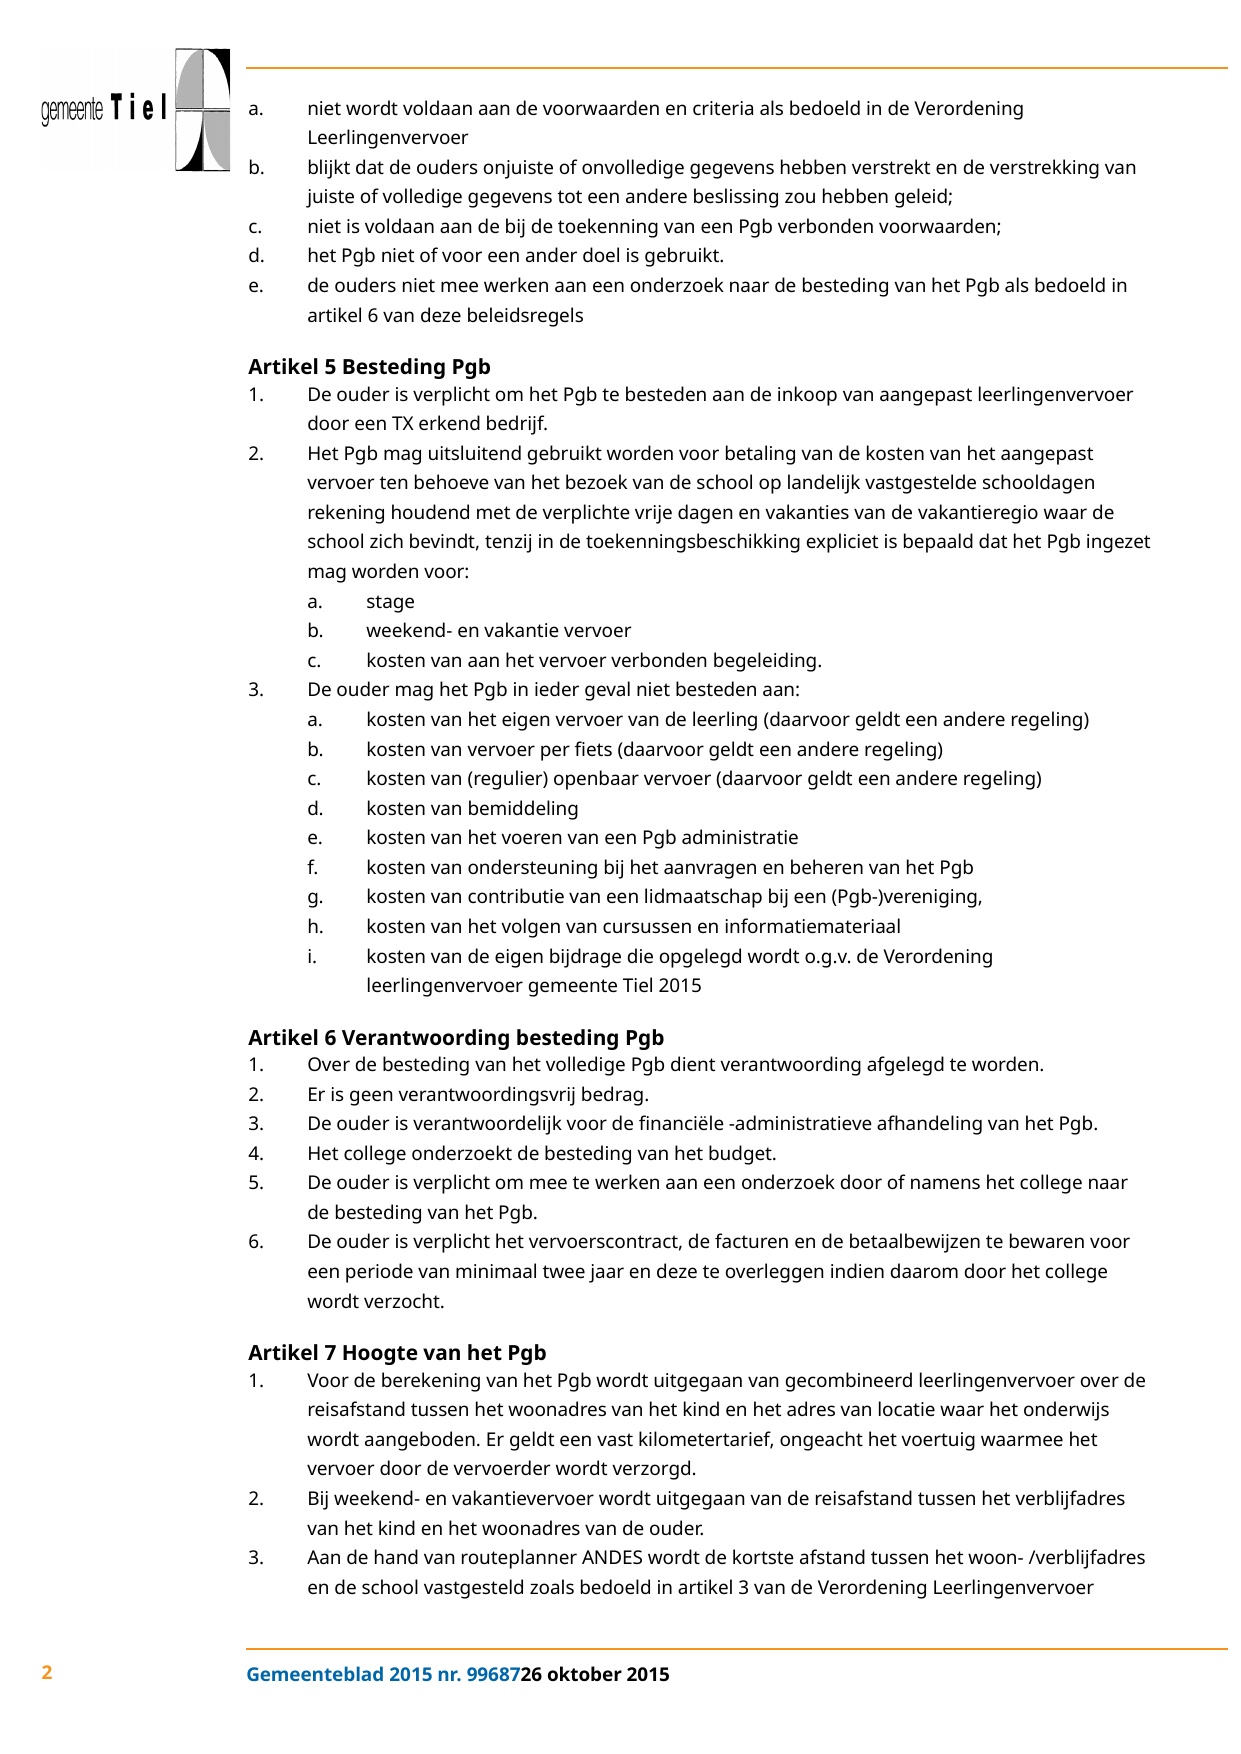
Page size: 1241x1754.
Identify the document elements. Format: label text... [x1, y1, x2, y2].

list kosten van aan het vervoer verbonden begeleiding. [307, 647, 1152, 673]
list kosten van vervoer per fiets (daarvoor geldt een andere regeling) [307, 736, 1152, 761]
list niet is voldaan aan de bij de toekenning van een Pgb verbonden voorwaarden; [248, 213, 1152, 239]
list Het college onderzoekt de besteding van het budget. [248, 1140, 1152, 1166]
list de ouders niet mee werken aan een onderzoek naar de besteding van het Pgb als bedoeld in artikel 6 van deze beleidsregels [248, 272, 1152, 328]
list stage [307, 588, 1152, 613]
list kosten van (regulier) openbaar vervoer (daarvoor geldt een andere regeling) [307, 765, 1152, 791]
list niet wordt voldaan aan de voorwaarden en criteria als bedoeld in de Verordening Leerlingenvervoer [248, 95, 1152, 150]
list De ouder is verantwoordelijk voor de financiële -administratieve afhandeling van het Pgb. [248, 1110, 1152, 1136]
list Er is geen verantwoordingsvrij bedrag. [248, 1081, 1152, 1107]
list Bij weekend- en vakantievervoer wordt uitgegaan van de reisafstand tussen het verblijfadres van het kind en het woonadres van de ouder. [248, 1485, 1152, 1540]
list De ouder is verplicht om mee te werken aan een onderzoek door of namens het college naar de besteding van het Pgb. [248, 1169, 1152, 1225]
list Over de besteding van het volledige Pgb dient verantwoording afgelegd te worden. [248, 1051, 1152, 1077]
list De ouder is verplicht om het Pgb te besteden aan de inkoop van aangepast leerlingenvervoer door een TX erkend bedrijf. [248, 381, 1152, 436]
text Artikel 5 Besteding Pgb [248, 352, 1152, 381]
text Artikel 6 Verantwoording besteding Pgb [248, 1023, 1152, 1051]
list kosten van de eigen bijdrage die opgelegd wordt o.g.v. de Verordening leerlingenvervoer gemeente Tiel 2015 [307, 943, 1152, 998]
list De ouder is verplicht het vervoerscontract, de facturen en de betaalbewijzen te bewaren voor een periode van minimaal twee jaar en deze te overleggen indien daarom door het college wordt verzocht. [248, 1229, 1152, 1314]
list kosten van contributie van een lidmaatschap bij een (Pgb-)vereniging, [307, 884, 1152, 909]
list kosten van ondersteuning bij het aanvragen en beheren van het Pgb [307, 854, 1152, 880]
list kosten van het eigen vervoer van de leerling (daarvoor geldt een andere regeling) [307, 706, 1152, 732]
picture [41, 47, 231, 172]
list kosten van het volgen van cursussen en informatiemateriaal [307, 913, 1152, 939]
list kosten van het voeren van een Pgb administratie [307, 824, 1152, 850]
list blijkt dat de ouders onjuiste of onvolledige gegevens hebben verstrekt en de verstrekking van juiste of volledige gegevens tot een andere beslissing zou hebben geleid; [248, 154, 1152, 209]
list weekend- en vakantie vervoer [307, 617, 1152, 643]
list het Pgb niet of voor een ander doel is gebruikt. [248, 243, 1152, 268]
list Aan de hand van routeplanner ANDES wordt de kortste afstand tussen het woon- /verblijfadres en de school vastgesteld zoals bedoeld in artikel 3 van de Verordening Leerlingenvervoer [248, 1544, 1152, 1599]
list De ouder mag het Pgb in ieder geval niet besteden aan: [248, 677, 1152, 702]
list kosten van bemiddeling [307, 795, 1152, 821]
list Voor de berekening van het Pgb wordt uitgegaan van gecombineerd leerlingenvervoer over de reisafstand tussen het woonadres van het kind en het adres van locatie waar het onderwijs wordt aangeboden. Er geldt een vast kilometertarief, ongeacht het voertuig waarmee het vervoer door de vervoerder wordt verzorgd. [248, 1367, 1152, 1481]
text Artikel 7 Hoogte van het Pgb [248, 1338, 1152, 1367]
list Het Pgb mag uitsluitend gebruikt worden voor betaling van de kosten van het aangepast vervoer ten behoeve van het bezoek van de school op landelijk vastgestelde schooldagen rekening houdend met de verplichte vrije dagen en vakanties van de vakantieregio waar de school zich bevindt, tenzij in de toekenningsbeschikking expliciet is bepaald dat het Pgb ingezet mag worden voor: [248, 440, 1152, 584]
